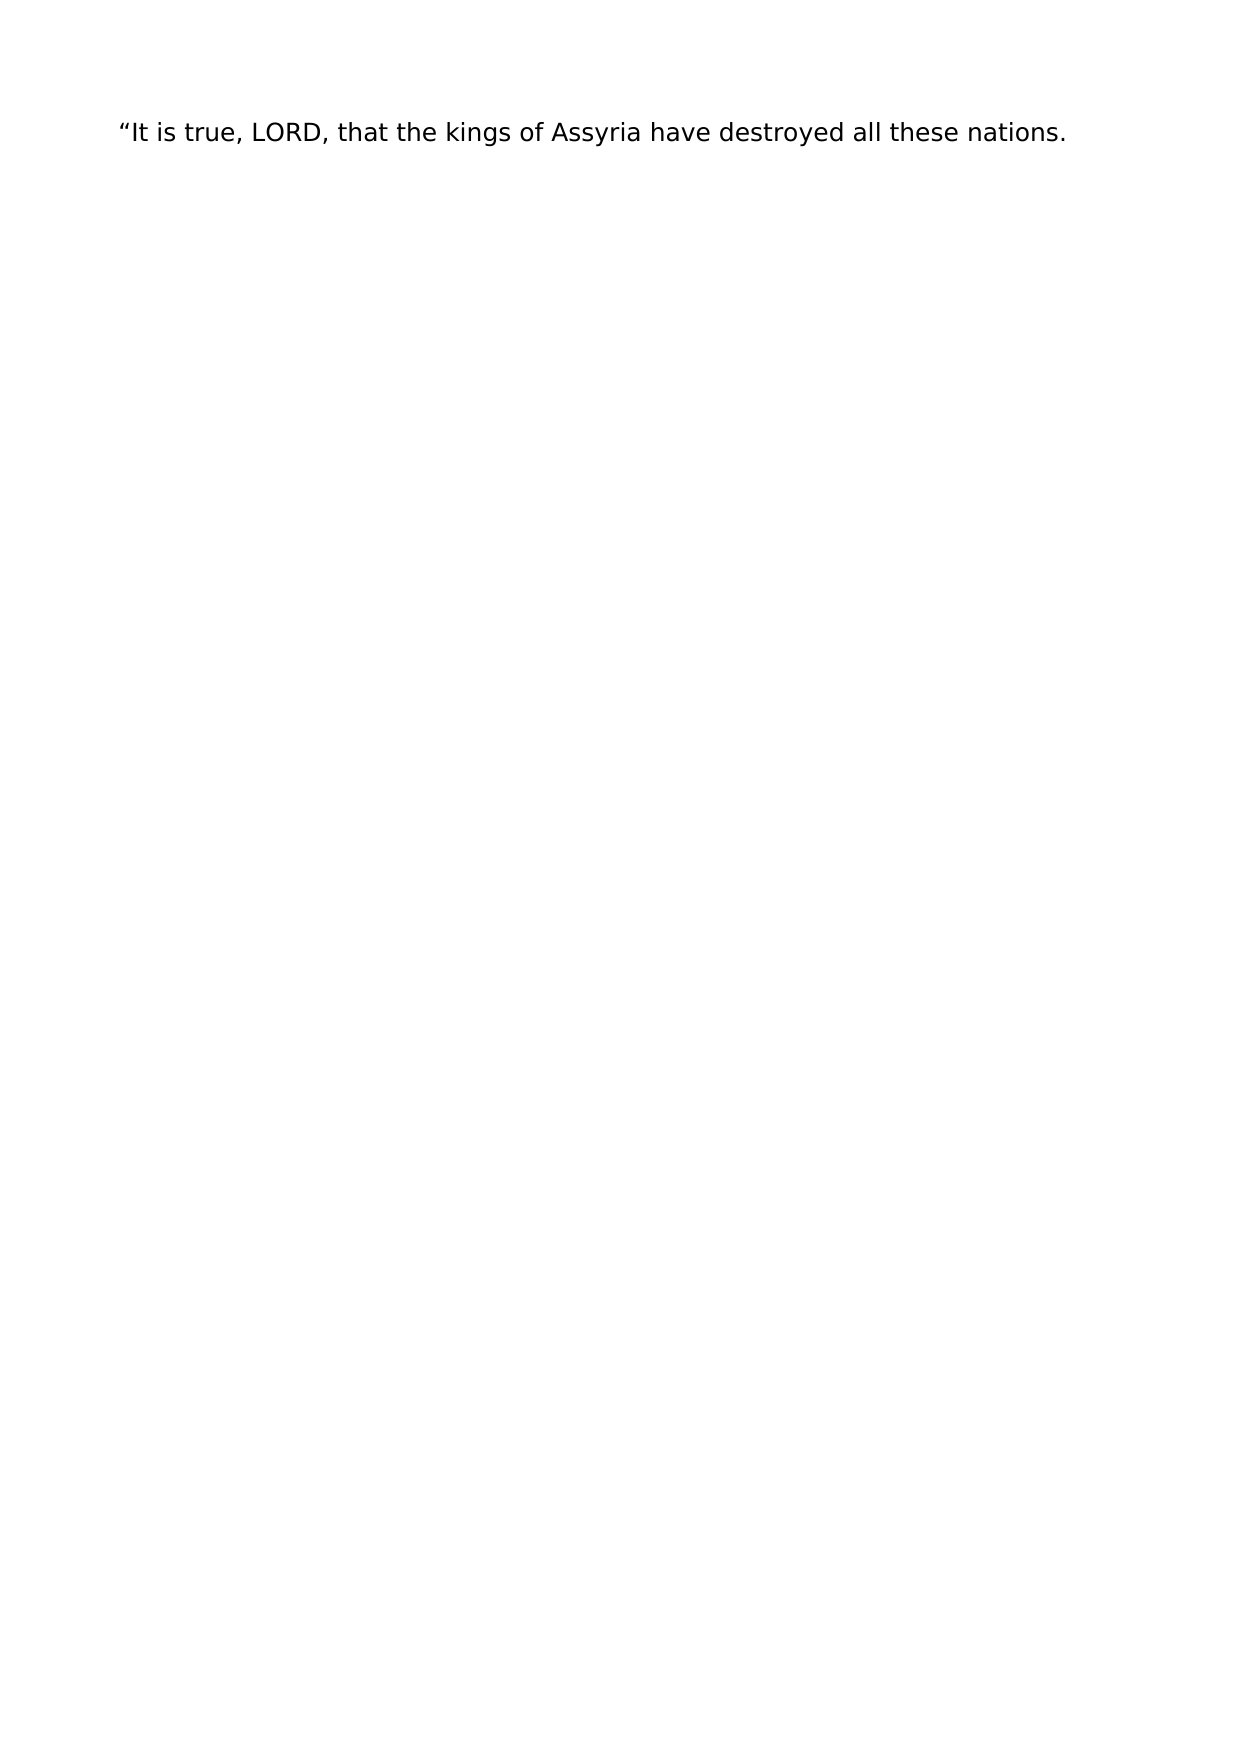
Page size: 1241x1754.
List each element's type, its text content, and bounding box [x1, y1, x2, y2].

text “It is true, LORD, that the kings of Assyria have destroyed all these nations. [118, 118, 1122, 147]
